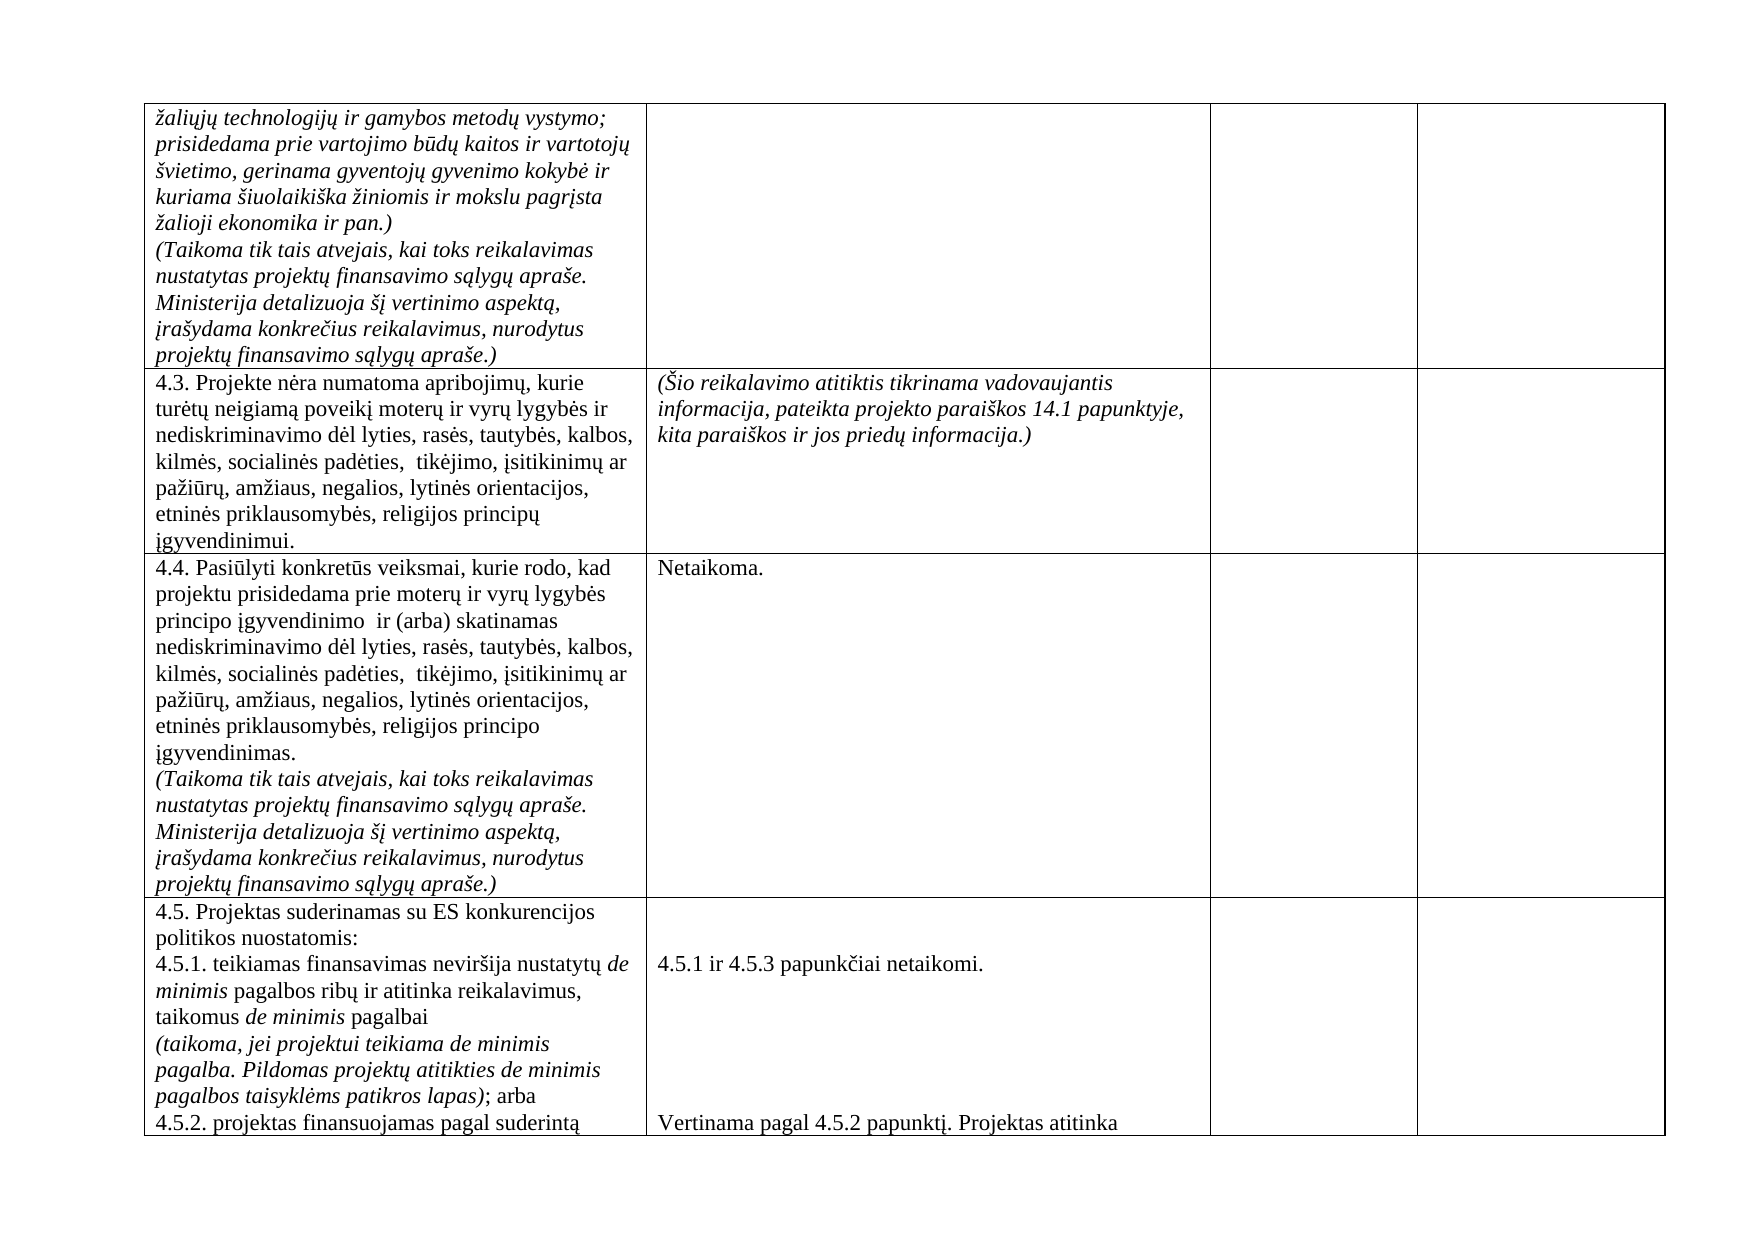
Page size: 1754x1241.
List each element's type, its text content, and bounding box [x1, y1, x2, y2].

table_cell [1418, 554, 1664, 897]
table_cell [1418, 369, 1664, 553]
table_cell [647, 104, 1210, 368]
table_cell Netaikoma. [647, 554, 1210, 897]
table_cell [1211, 898, 1417, 1135]
table_cell 4.3. Projekte nėra numatoma apribojimų, kurie turėtų neigiamą poveikį moterų ir vyrų lygybės ir nediskriminavimo dėl lyties, rasės, tautybės, kalbos, kilmės, socialinės padėties, tikėjimo, įsitikinimų ar pažiūrų, amžiaus, negalios, lytinės orientacijos, etninės priklausomybės, religijos principų įgyvendinimui. [145, 369, 646, 553]
table_cell (Šio reikalavimo atitiktis tikrinama vadovaujantis informacija, pateikta projekto paraiškos 14.1 papunktyje, kita paraiškos ir jos priedų informacija.) [647, 369, 1210, 553]
table_cell 4.5.1 ir 4.5.3 papunkčiai netaikomi. Vertinama pagal 4.5.2 papunktį. Projektas atitinka [647, 898, 1210, 1135]
table_cell [1211, 369, 1417, 553]
table_cell 4.4. Pasiūlyti konkretūs veiksmai, kurie rodo, kad projektu prisidedama prie moterų ir vyrų lygybės principo įgyvendinimo ir (arba) skatinamas nediskriminavimo dėl lyties, rasės, tautybės, kalbos, kilmės, socialinės padėties, tikėjimo, įsitikinimų ar pažiūrų, amžiaus, negalios, lytinės orientacijos, etninės priklausomybės, religijos principo įgyvendinimas. (Taikoma tik tais atvejais, kai toks reikalavimas nustatytas projektų finansavimo sąlygų apraše. Ministerija detalizuoja šį vertinimo aspektą, įrašydama konkrečius reikalavimus, nurodytus projektų finansavimo sąlygų apraše.) [145, 554, 646, 897]
table_cell [1211, 104, 1417, 368]
table_cell [1418, 898, 1664, 1135]
table_cell žaliųjų technologijų ir gamybos metodų vystymo; prisidedama prie vartojimo būdų kaitos ir vartotojų švietimo, gerinama gyventojų gyvenimo kokybė ir kuriama šiuolaikiška žiniomis ir mokslu pagrįsta žalioji ekonomika ir pan.) (Taikoma tik tais atvejais, kai toks reikalavimas nustatytas projektų finansavimo sąlygų apraše. Ministerija detalizuoja šį vertinimo aspektą, įrašydama konkrečius reikalavimus, nurodytus projektų finansavimo sąlygų apraše.) [145, 104, 646, 368]
table_cell [1418, 104, 1664, 368]
table_cell 4.5. Projektas suderinamas su ES konkurencijos politikos nuostatomis: 4.5.1. teikiamas finansavimas neviršija nustatytų de minimis pagalbos ribų ir atitinka reikalavimus, taikomus de minimis pagalbai (taikoma, jei projektui teikiama de minimis pagalba. Pildomas projektų atitikties de minimis pagalbos taisyklėms patikros lapas); arba 4.5.2. projektas finansuojamas pagal suderintą [145, 898, 646, 1135]
table_cell [1211, 554, 1417, 897]
